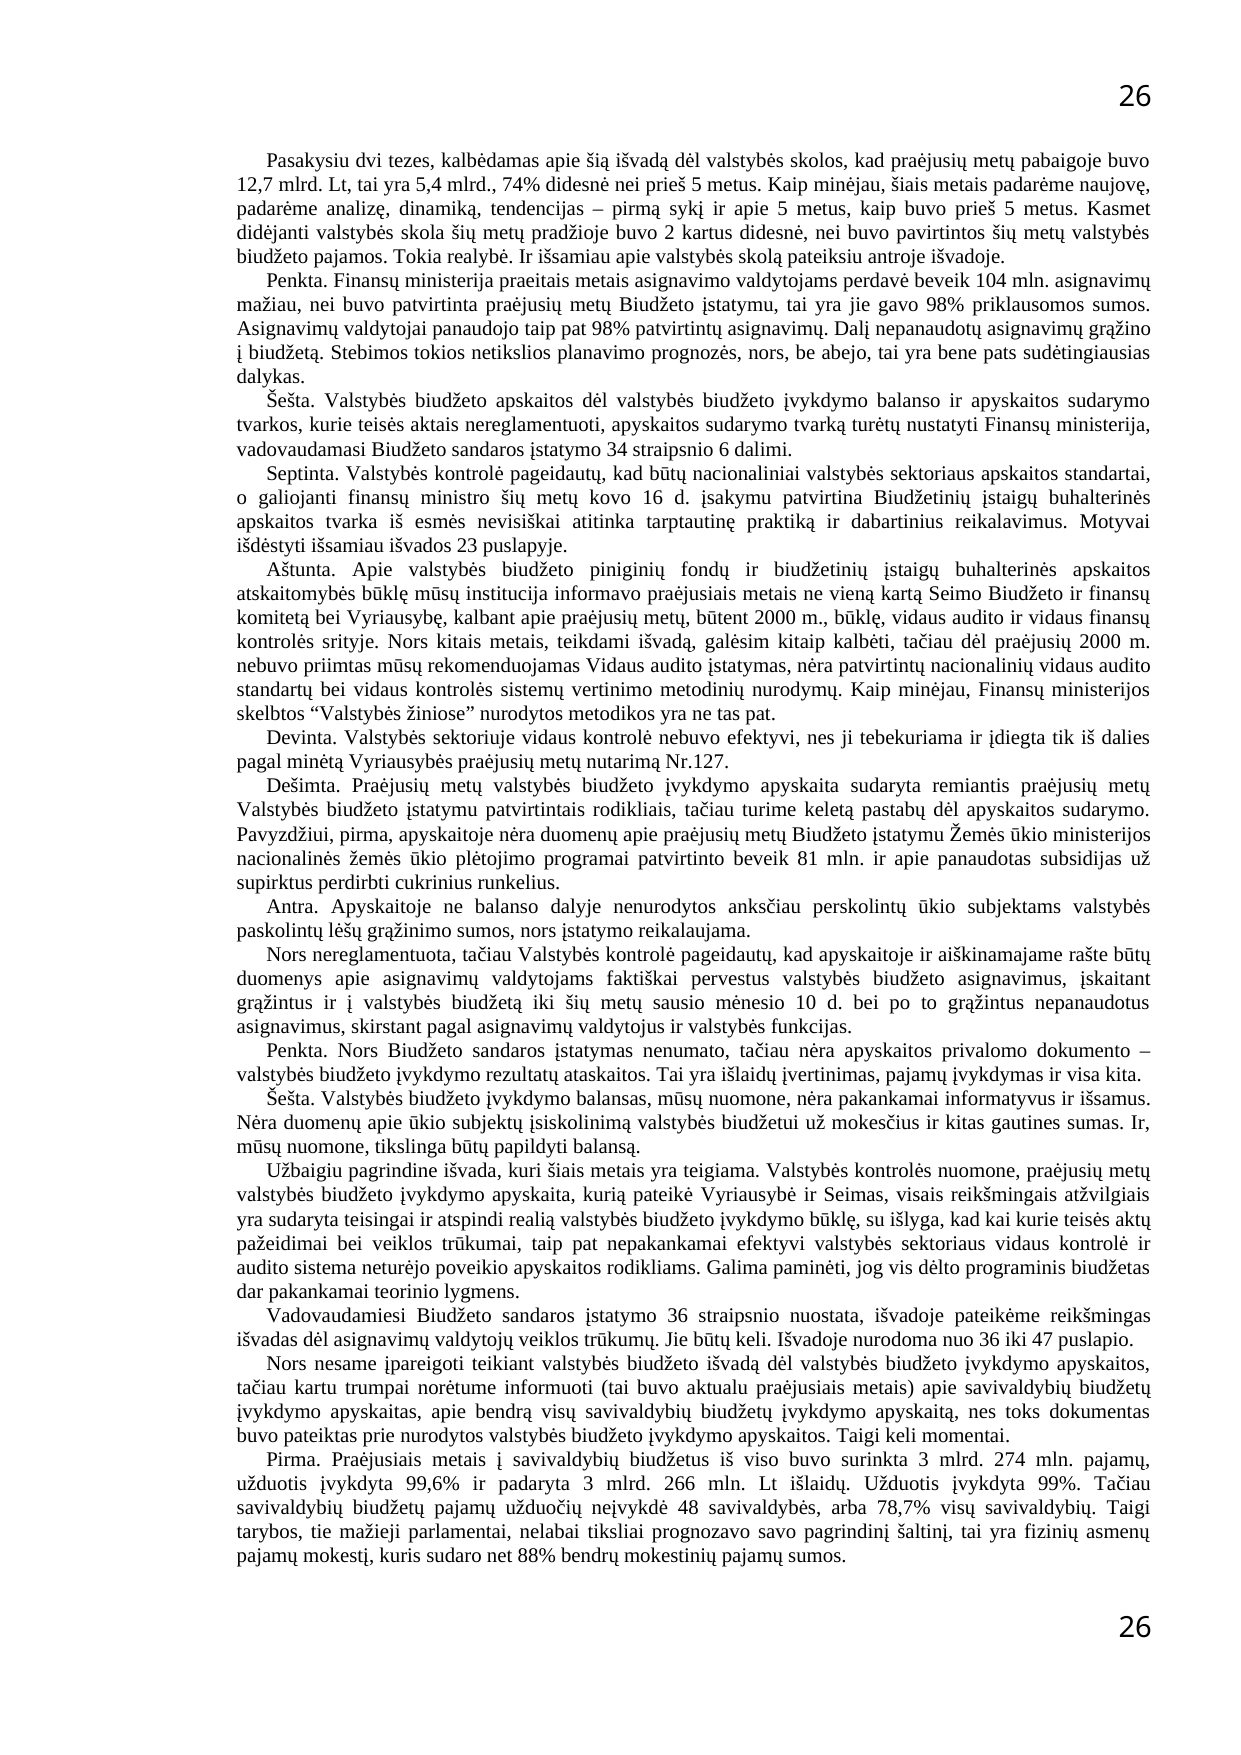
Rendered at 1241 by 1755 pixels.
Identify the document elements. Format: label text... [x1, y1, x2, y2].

text Penkta. Nors Biudžeto sandaros įstatymas nenumato, tačiau nėra apyskaitos privalomo dokumento – valstybės biudžeto įvykdymo rezultatų ataskaitos. Tai yra išlaidų įvertinimas, pajamų įvykdymas ir visa kita. [236, 1038, 1152, 1086]
text Šešta. Valstybės biudžeto apskaitos dėl valstybės biudžeto įvykdymo balanso ir apyskaitos sudarymo tvarkos, kurie teisės aktais nereglamentuoti, apyskaitos sudarymo tvarką turėtų nustatyti Finansų ministerija, vadovaudamasi Biudžeto sandaros įstatymo 34 straipsnio 6 dalimi. [236, 388, 1152, 461]
text Penkta. Finansų ministerija praeitais metais asignavimo valdytojams perdavė beveik 104 mln. asignavimų mažiau, nei buvo patvirtinta praėjusių metų Biudžeto įstatymu, tai yra jie gavo 98% priklausomos sumos. Asignavimų valdytojai panaudojo taip pat 98% patvirtintų asignavimų. Dalį nepanaudotų asignavimų grąžino į biudžetą. Stebimos tokios netikslios planavimo prognozės, nors, be abejo, tai yra bene pats sudėtingiausias dalykas. [236, 268, 1152, 388]
text Užbaigiu pagrindine išvada, kuri šiais metais yra teigiama. Valstybės kontrolės nuomone, praėjusių metų valstybės biudžeto įvykdymo apyskaita, kurią pateikė Vyriausybė ir Seimas, visais reikšmingais atžvilgiais yra sudaryta teisingai ir atspindi realią valstybės biudžeto įvykdymo būklę, su išlyga, kad kai kurie teisės aktų pažeidimai bei veiklos trūkumai, taip pat nepakankamai efektyvi valstybės sektoriaus vidaus kontrolė ir audito sistema neturėjo poveikio apyskaitos rodikliams. Galima paminėti, jog vis dėlto programinis biudžetas dar pakankamai teorinio lygmens. [236, 1158, 1152, 1303]
text Dešimta. Praėjusių metų valstybės biudžeto įvykdymo apyskaita sudaryta remiantis praėjusių metų Valstybės biudžeto įstatymu patvirtintais rodikliais, tačiau turime keletą pastabų dėl apyskaitos sudarymo. Pavyzdžiui, pirma, apyskaitoje nėra duomenų apie praėjusių metų Biudžeto įstatymu Žemės ūkio ministerijos nacionalinės žemės ūkio plėtojimo programai patvirtinto beveik 81 mln. ir apie panaudotas subsidijas už supirktus perdirbti cukrinius runkelius. [236, 773, 1152, 894]
text Nors nereglamentuota, tačiau Valstybės kontrolė pageidautų, kad apyskaitoje ir aiškinamajame rašte būtų duomenys apie asignavimų valdytojams faktiškai pervestus valstybės biudžeto asignavimus, įskaitant grąžintus ir į valstybės biudžetą iki šių metų sausio mėnesio 10 d. bei po to grąžintus nepanaudotus asignavimus, skirstant pagal asignavimų valdytojus ir valstybės funkcijas. [236, 942, 1152, 1038]
text Antra. Apyskaitoje ne balanso dalyje nenurodytos anksčiau perskolintų ūkio subjektams valstybės paskolintų lėšų grąžinimo sumos, nors įstatymo reikalaujama. [236, 894, 1152, 942]
text Šešta. Valstybės biudžeto įvykdymo balansas, mūsų nuomone, nėra pakankamai informatyvus ir išsamus. Nėra duomenų apie ūkio subjektų įsiskolinimą valstybės biudžetui už mokesčius ir kitas gautines sumas. Ir, mūsų nuomone, tikslinga būtų papildyti balansą. [236, 1086, 1152, 1158]
text Nors nesame įpareigoti teikiant valstybės biudžeto išvadą dėl valstybės biudžeto įvykdymo apyskaitos, tačiau kartu trumpai norėtume informuoti (tai buvo aktualu praėjusiais metais) apie savivaldybių biudžetų įvykdymo apyskaitas, apie bendrą visų savivaldybių biudžetų įvykdymo apyskaitą, nes toks dokumentas buvo pateiktas prie nurodytos valstybės biudžeto įvykdymo apyskaitos. Taigi keli momentai. [236, 1351, 1152, 1447]
text Pasakysiu dvi tezes, kalbėdamas apie šią išvadą dėl valstybės skolos, kad praėjusių metų pabaigoje buvo 12,7 mlrd. Lt, tai yra 5,4 mlrd., 74% didesnė nei prieš 5 metus. Kaip minėjau, šiais metais padarėme naujovę, padarėme analizę, dinamiką, tendencijas – pirmą sykį ir apie 5 metus, kaip buvo prieš 5 metus. Kasmet didėjanti valstybės skola šių metų pradžioje buvo 2 kartus didesnė, nei buvo pavirtintos šių metų valstybės biudžeto pajamos. Tokia realybė. Ir išsamiau apie valstybės skolą pateiksiu antroje išvadoje. [236, 148, 1152, 268]
text Pirma. Praėjusiais metais į savivaldybių biudžetus iš viso buvo surinkta 3 mlrd. 274 mln. pajamų, užduotis įvykdyta 99,6% ir padaryta 3 mlrd. 266 mln. Lt išlaidų. Užduotis įvykdyta 99%. Tačiau savivaldybių biudžetų pajamų užduočių neįvykdė 48 savivaldybės, arba 78,7% visų savivaldybių. Taigi tarybos, tie mažieji parlamentai, nelabai tiksliai prognozavo savo pagrindinį šaltinį, tai yra fizinių asmenų pajamų mokestį, kuris sudaro net 88% bendrų mokestinių pajamų sumos. [236, 1447, 1152, 1567]
text Aštunta. Apie valstybės biudžeto piniginių fondų ir biudžetinių įstaigų buhalterinės apskaitos atskaitomybės būklę mūsų institucija informavo praėjusiais metais ne vieną kartą Seimo Biudžeto ir finansų komitetą bei Vyriausybę, kalbant apie praėjusių metų, būtent 2000 m., būklę, vidaus audito ir vidaus finansų kontrolės srityje. Nors kitais metais, teikdami išvadą, galėsim kitaip kalbėti, tačiau dėl praėjusių 2000 m. nebuvo priimtas mūsų rekomenduojamas Vidaus audito įstatymas, nėra patvirtintų nacionalinių vidaus audito standartų bei vidaus kontrolės sistemų vertinimo metodinių nurodymų. Kaip minėjau, Finansų ministerijos skelbtos “Valstybės žiniose” nurodytos metodikos yra ne tas pat. [236, 557, 1152, 725]
text Devinta. Valstybės sektoriuje vidaus kontrolė nebuvo efektyvi, nes ji tebekuriama ir įdiegta tik iš dalies pagal minėtą Vyriausybės praėjusių metų nutarimą Nr.127. [236, 725, 1152, 773]
text Septinta. Valstybės kontrolė pageidautų, kad būtų nacionaliniai valstybės sektoriaus apskaitos standartai, o galiojanti finansų ministro šių metų kovo 16 d. įsakymu patvirtina Biudžetinių įstaigų buhalterinės apskaitos tvarka iš esmės nevisiškai atitinka tarptautinę praktiką ir dabartinius reikalavimus. Motyvai išdėstyti išsamiau išvados 23 puslapyje. [236, 461, 1152, 557]
text Vadovaudamiesi Biudžeto sandaros įstatymo 36 straipsnio nuostata, išvadoje pateikėme reikšmingas išvadas dėl asignavimų valdytojų veiklos trūkumų. Jie būtų keli. Išvadoje nurodoma nuo 36 iki 47 puslapio. [236, 1303, 1152, 1351]
